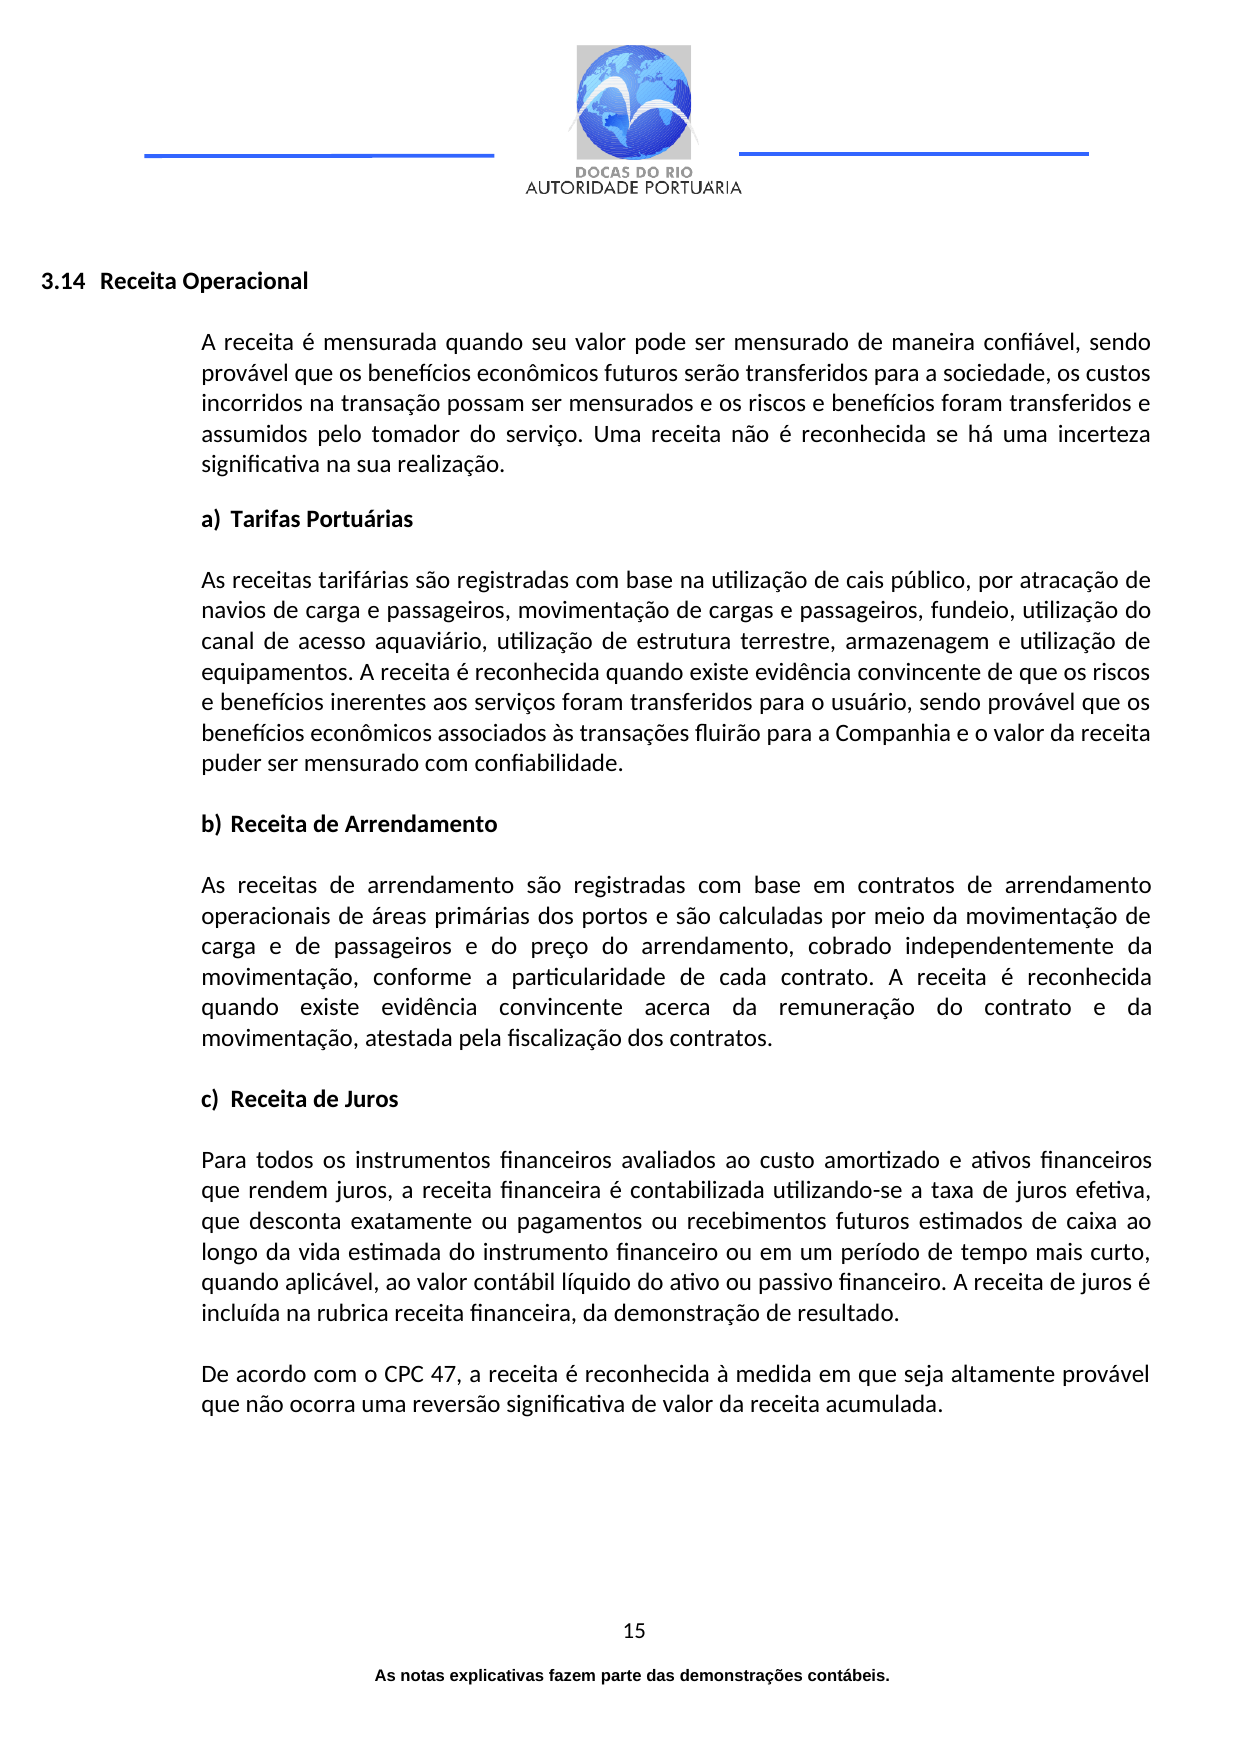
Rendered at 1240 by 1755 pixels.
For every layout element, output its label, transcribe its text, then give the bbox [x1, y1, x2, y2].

text De acordo com o CPC 47, a receita é reconhecida à medida em que seja altamente provável que não ocorra uma reversão significativa de valor da receita acumulada. [201, 1358, 1152, 1419]
subtitle Receita de Arrendamento [201, 808, 1164, 839]
text Para todos os instrumentos financeiros avaliados ao custo amortizado e ativos financeiros que rendem juros, a receita financeira é contabilizada utilizando-se a taxa de juros efetiva, que desconta exatamente ou pagamentos ou recebimentos futuros estimados de caixa ao longo da vida estimada do instrumento financeiro ou em um período de tempo mais curto, quando aplicável, ao valor contábil líquido do ativo ou passivo financeiro. A receita de juros é incluída na rubrica receita financeira, da demonstração de resultado. [201, 1144, 1152, 1327]
subtitle Tarifas Portuárias [201, 503, 1164, 533]
text As receitas de arrendamento são registradas com base em contratos de arrendamento operacionais de áreas primárias dos portos e são calculadas por meio da movimentação de carga e de passageiros e do preço do arrendamento, cobrado independentemente da movimentação, conforme a particularidade de cada contrato. A receita é reconhecida quando existe evidência convincente acerca da remuneração do contrato e da movimentação, atestada pela fiscalização dos contratos. [201, 869, 1152, 1052]
text As receitas tarifárias são registradas com base na utilização de cais público, por atracação de navios de carga e passageiros, movimentação de cargas e passageiros, fundeio, utilização do canal de acesso aquaviário, utilização de estrutura terrestre, armazenagem e utilização de equipamentos. A receita é reconhecida quando existe evidência convincente de que os riscos e benefícios inerentes aos serviços foram transferidos para o usuário, sendo provável que os benefícios econômicos associados às transações fluirão para a Companhia e o valor da receita puder ser mensurado com confiabilidade. [201, 564, 1152, 778]
subtitle Receita Operacional [41, 265, 1164, 296]
subtitle Receita de Juros [201, 1083, 1164, 1114]
text A receita é mensurada quando seu valor pode ser mensurado de maneira confiável, sendo provável que os benefícios econômicos futuros serão transferidos para a sociedade, os custos incorridos na transação possam ser mensurados e os riscos e benefícios foram transferidos e assumidos pelo tomador do serviço. Uma receita não é reconhecida se há uma incerteza significativa na sua realização. [201, 326, 1152, 479]
